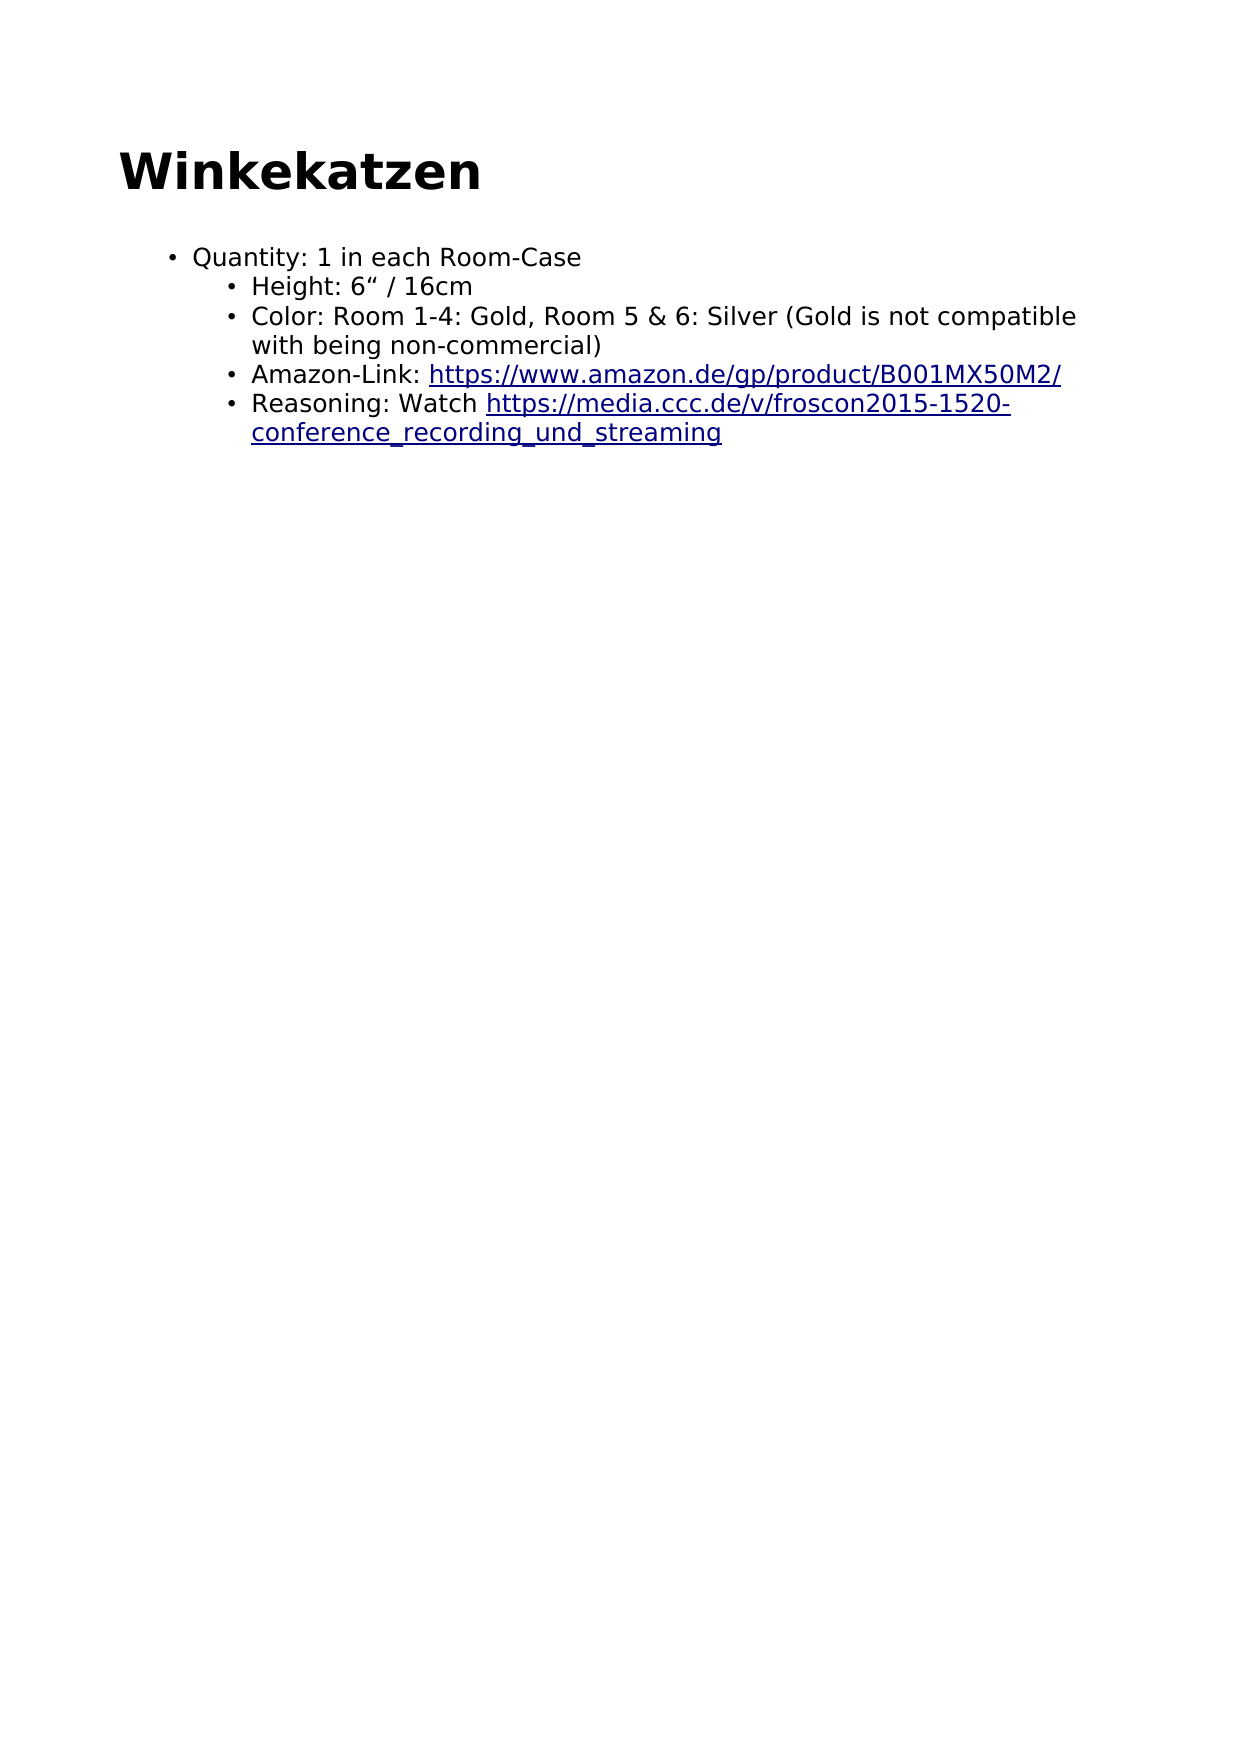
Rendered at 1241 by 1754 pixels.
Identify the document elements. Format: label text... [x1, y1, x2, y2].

subtitle Winkekatzen [118, 143, 1122, 201]
list Amazon-Link: https://www.amazon.de/gp/product/B001MX50M2/ [236, 360, 1122, 389]
list Color: Room 1-4: Gold, Room 5 & 6: Silver (Gold is not compatible with being non-commercial) [236, 302, 1122, 360]
list Height: 6“ / 16cm [236, 272, 1122, 302]
list Quantity: 1 in each Room-Case [177, 243, 1122, 272]
list Reasoning: Watch https://media.ccc.de/v/froscon2015-1520-conference_recording_und_streaming [236, 389, 1122, 447]
